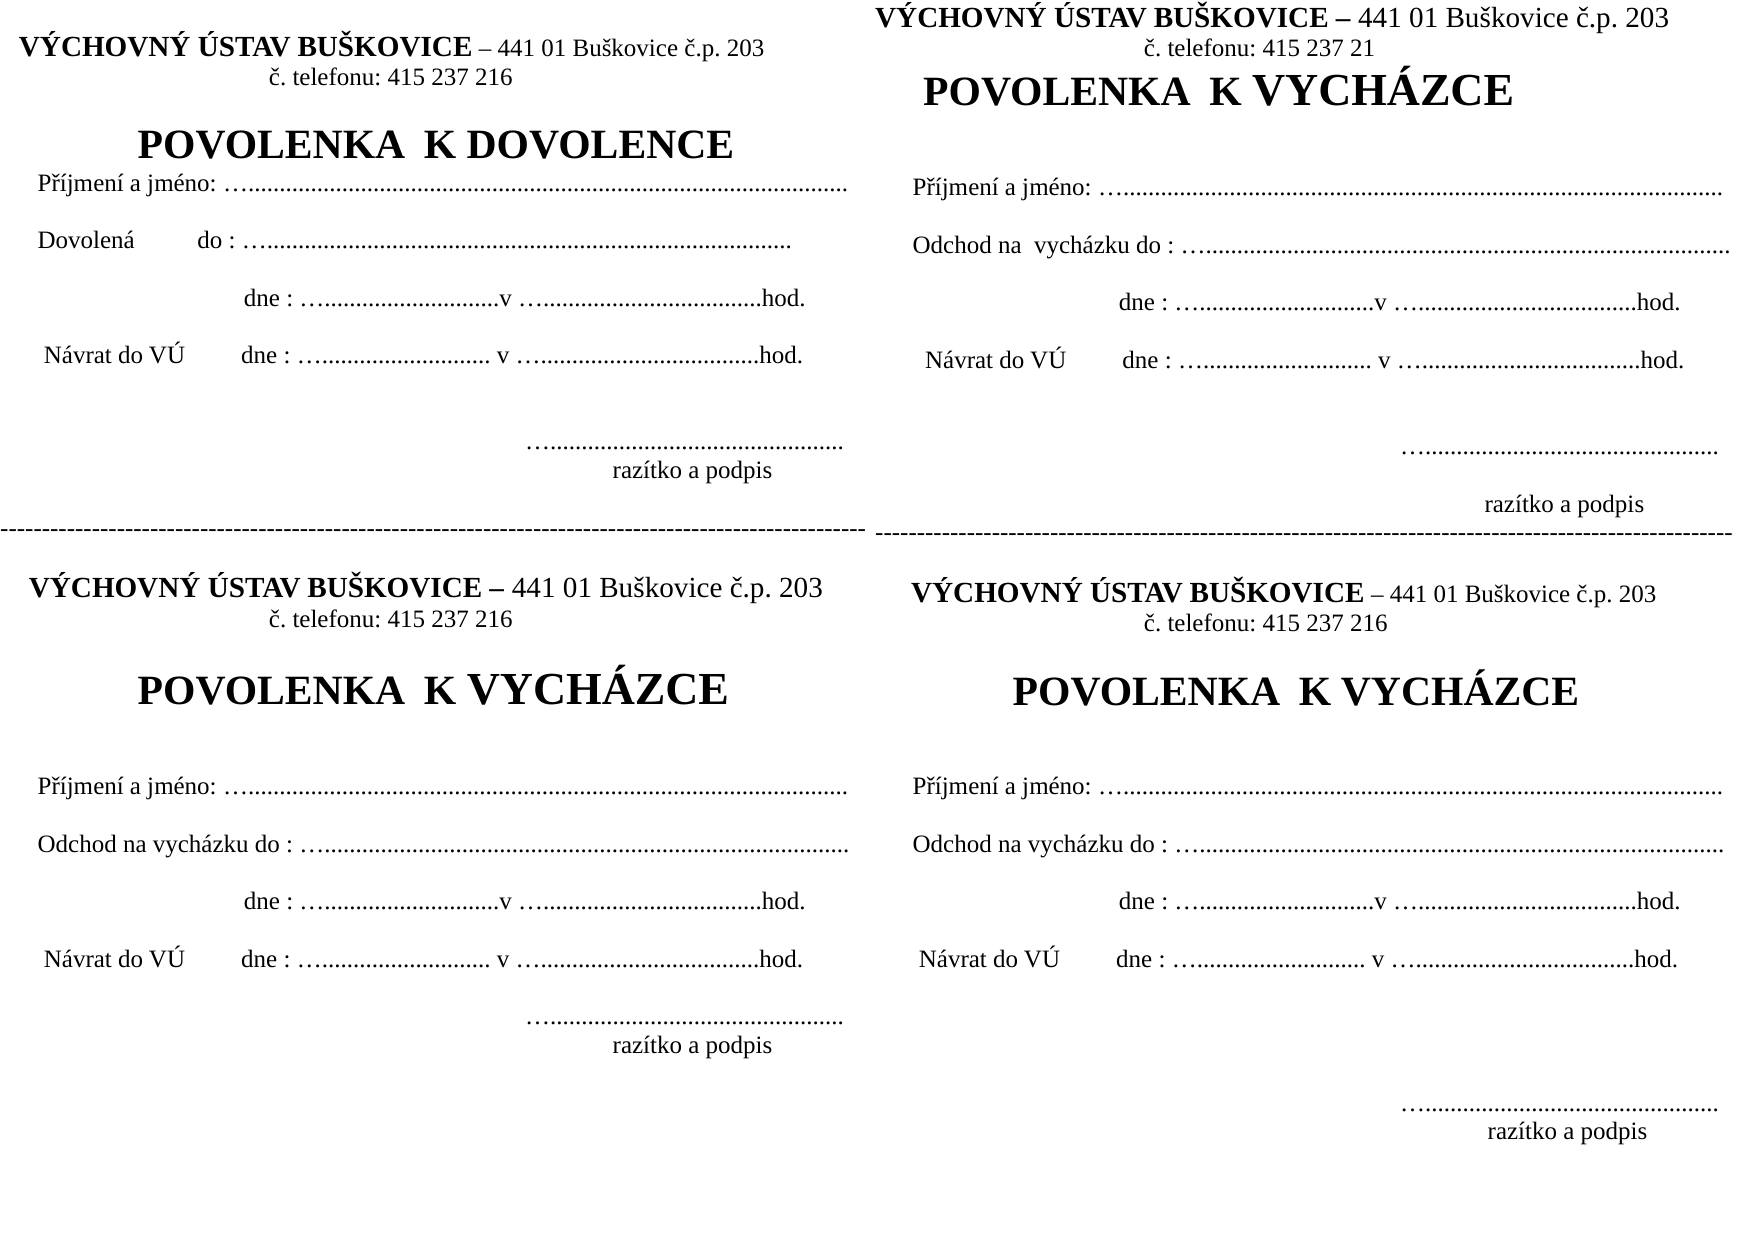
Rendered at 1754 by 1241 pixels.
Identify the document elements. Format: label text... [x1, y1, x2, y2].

text razítko a podpis [0, 455, 877, 484]
text Návrat do VÚ dne : …........................... v …...................................hod. [0, 340, 877, 369]
text dne : …............................v …...................................hod. [879, 287, 1754, 316]
text Odchod na vycházku do : ….................................................................................... [0, 829, 877, 858]
text …............................................... [0, 426, 877, 455]
text …............................................... [0, 1001, 877, 1030]
text Návrat do VÚ dne : …........................... v …...................................hod. [881, 345, 1754, 374]
text razítko a podpis [879, 489, 1754, 517]
text ------------------------------------------------------------------------------------------------------- [879, 517, 1754, 546]
text …............................................... [879, 1088, 1754, 1116]
text Příjmení a jméno: …................................................................................................ [0, 771, 877, 800]
text Odchod na vycházku do : ….................................................................................... [879, 829, 1754, 858]
text Dovolená do : ….................................................................................... [0, 225, 877, 254]
text Příjmení a jméno: …................................................................................................ [879, 172, 1754, 201]
text VÝCHOVNÝ ÚSTAV BUŠKOVICE – 441 01 Buškovice č.p. 203 [0, 29, 877, 62]
text č. telefonu: 415 237 216 [879, 608, 1754, 637]
text …............................................... [879, 431, 1754, 460]
text POVOLENKA K VYCHÁZCE [881, 62, 1754, 115]
text VÝCHOVNÝ ÚSTAV BUŠKOVICE – 441 01 Buškovice č.p. 203 [879, 0, 1754, 33]
text razítko a podpis [879, 1116, 1754, 1145]
text Odchod na vycházku do : ….................................................................................... [879, 230, 1754, 259]
text Příjmení a jméno: …................................................................................................ [879, 771, 1754, 800]
text POVOLENKA K VYCHÁZCE [0, 661, 877, 714]
text Návrat do VÚ dne : …........................... v …...................................hod. [879, 944, 1754, 973]
text dne : …............................v …...................................hod. [879, 886, 1754, 915]
text VÝCHOVNÝ ÚSTAV BUŠKOVICE – 441 01 Buškovice č.p. 203 [879, 575, 1754, 608]
text č. telefonu: 415 237 21 [879, 33, 1754, 62]
text Příjmení a jméno: …................................................................................................ [0, 168, 877, 196]
text dne : …............................v …...................................hod. [0, 886, 877, 915]
text č. telefonu: 415 237 216 [0, 604, 877, 632]
text razítko a podpis [0, 1030, 877, 1059]
text VÝCHOVNÝ ÚSTAV BUŠKOVICE – 441 01 Buškovice č.p. 203 [0, 570, 877, 604]
text -------------------------------------------------------------------------------------------------------- [0, 513, 877, 541]
text POVOLENKA K DOVOLENCE [0, 120, 877, 168]
text POVOLENKA K VYCHÁZCE [879, 666, 1754, 714]
text č. telefonu: 415 237 216 [0, 62, 877, 91]
text Návrat do VÚ dne : …........................... v …...................................hod. [0, 944, 877, 973]
text dne : …............................v …...................................hod. [0, 283, 877, 311]
